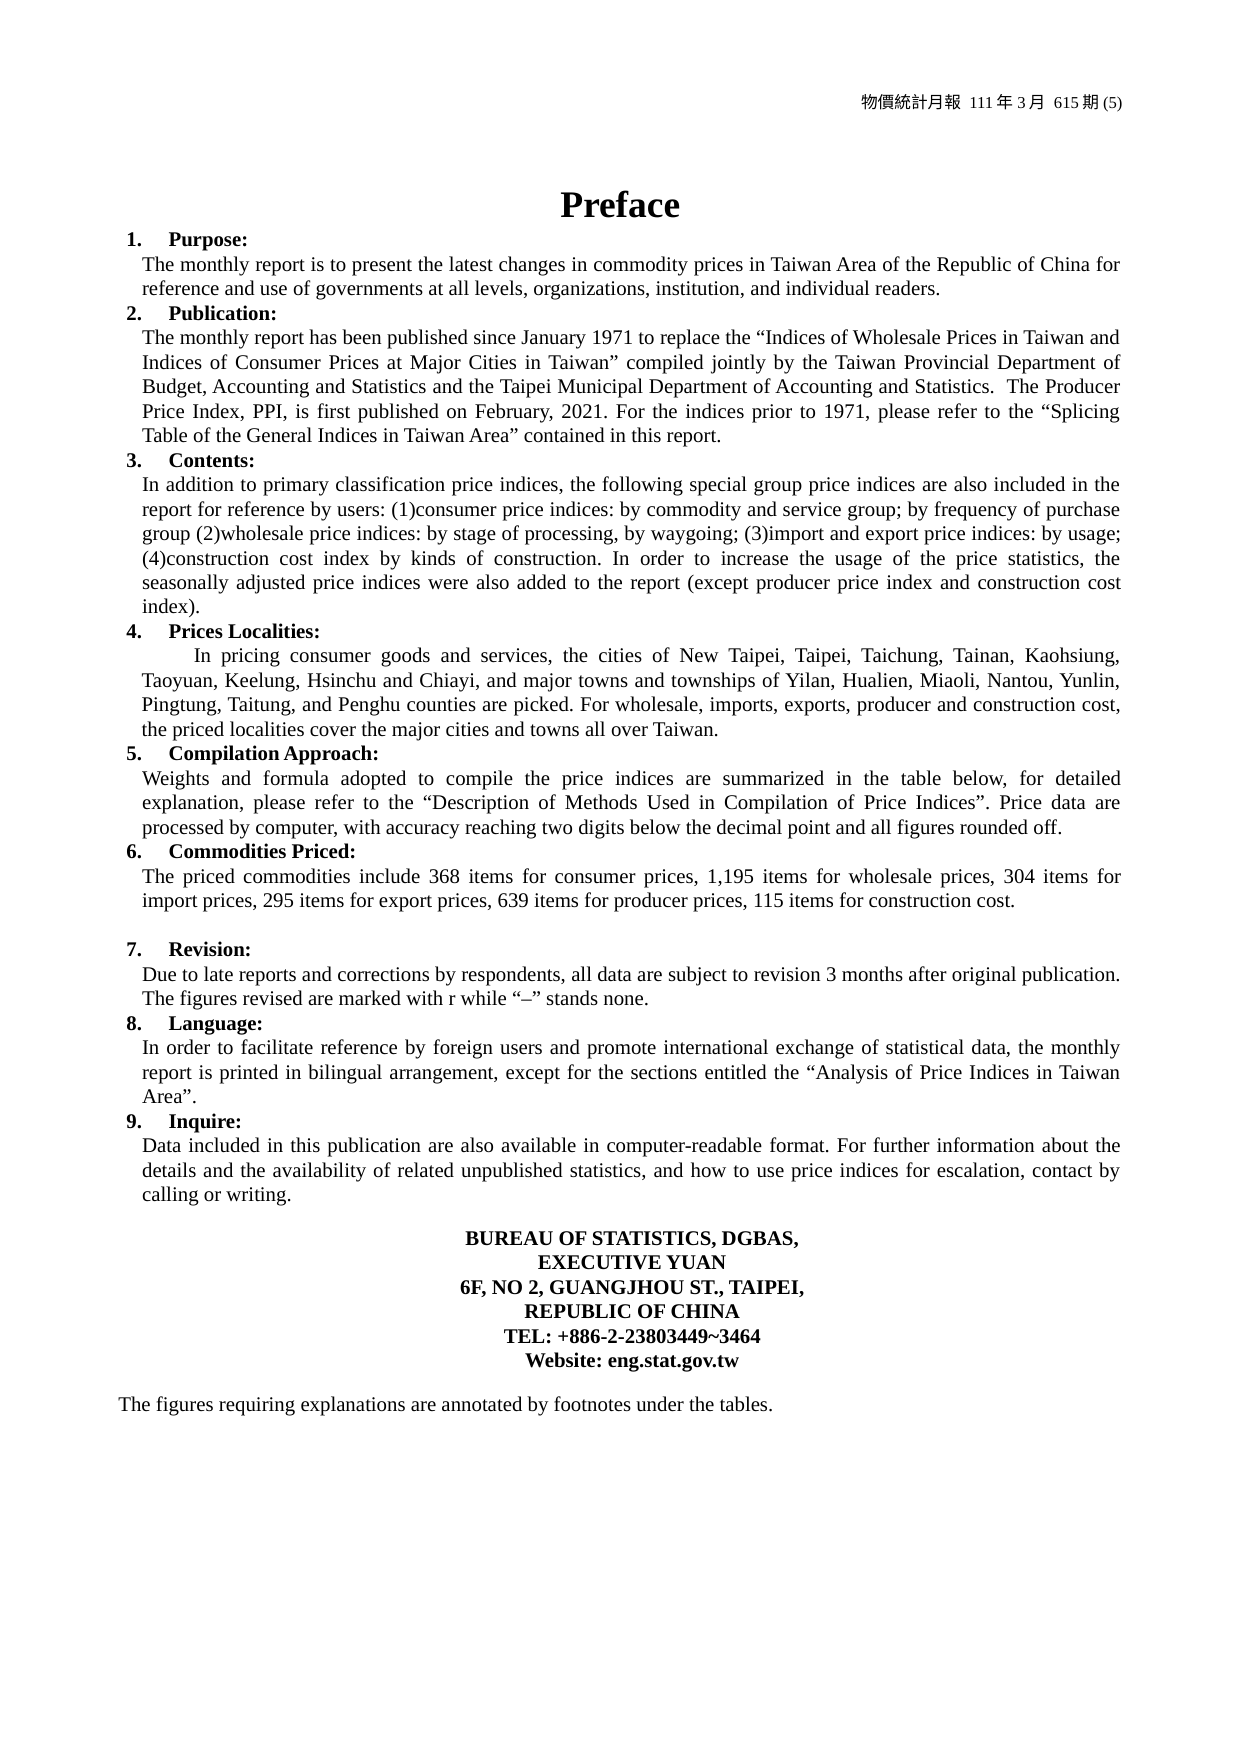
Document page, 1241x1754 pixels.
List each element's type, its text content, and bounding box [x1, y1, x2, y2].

text The figures requiring explanations are annotated by footnotes under the tables. [118, 1392, 1122, 1416]
list Prices Localities: [126, 619, 1122, 643]
text In order to facilitate reference by foreign users and promote international exchange of statistical data, the monthly report is printed in bilingual arrangement, except for the sections entitled the “Analysis of Price Indices in Taiwan Area”. [142, 1035, 1122, 1108]
list Purpose: [126, 227, 1122, 252]
list Compilation Approach: [126, 741, 1122, 766]
text Website: eng.stat.gov.tw [142, 1348, 1122, 1373]
text REPUBLIC OF CHINA [142, 1299, 1122, 1324]
list Contents: [126, 447, 1122, 472]
text EXECUTIVE YUAN [142, 1250, 1122, 1275]
text In addition to primary classification price indices, the following special group price indices are also included in the report for reference by users: (1)consumer price indices: by commodity and service group; by frequency of purchase group (2)wholesale price indices: by stage of processing, by waygoing; (3)import and export price indices: by usage; (4)construction cost index by kinds of construction. In order to increase the usage of the price statistics, the seasonally adjusted price indices were also added to the report (except producer price index and construction cost index). [142, 472, 1122, 619]
list Commodities Priced: [126, 839, 1122, 864]
text In pricing consumer goods and services, the cities of New Taipei, Taipei, Taichung, Tainan, Kaohsiung, Taoyuan, Keelung, Hsinchu and Chiayi, and major towns and townships of Yilan, Hualien, Miaoli, Nantou, Yunlin, Pingtung, Taitung, and Penghu counties are picked. For wholesale, imports, exports, producer and construction cost, the priced localities cover the major cities and towns all over Taiwan. [141, 643, 1122, 741]
list Inquire: [126, 1108, 1122, 1133]
text 6F, NO 2, GUANGJHOU ST., TAIPEI, [142, 1275, 1122, 1299]
text Weights and formula adopted to compile the price indices are summarized in the table below, for detailed explanation, please refer to the “Description of Methods Used in Compilation of Price Indices”. Price data are processed by computer, with accuracy reaching two digits below the decimal point and all figures rounded off. [142, 766, 1122, 839]
text Due to late reports and corrections by respondents, all data are subject to revision 3 months after original publication. The figures revised are marked with r while “–” stands none. [142, 962, 1122, 1011]
text TEL: +886-2-23803449~3464 [142, 1324, 1122, 1348]
list Revision: [126, 937, 1122, 962]
text The monthly report is to present the latest changes in commodity prices in Taiwan Area of the Republic of China for reference and use of governments at all levels, organizations, institution, and individual readers. [142, 252, 1122, 301]
text Data included in this publication are also available in computer-readable format. For further information about the details and the availability of related unpublished statistics, and how to use price indices for escalation, contact by calling or writing. [142, 1133, 1122, 1206]
text The priced commodities include 368 items for consumer prices, 1,195 items for wholesale prices, 304 items for import prices, 295 items for export prices, 639 items for producer prices, 115 items for construction cost. [142, 864, 1122, 913]
list Language: [126, 1011, 1122, 1035]
text BUREAU OF STATISTICS, DGBAS, [142, 1226, 1122, 1250]
text The monthly report has been published since January 1971 to replace the “Indices of Wholesale Prices in Taiwan and Indices of Consumer Prices at Major Cities in Taiwan” compiled jointly by the Taiwan Provincial Department of Budget, Accounting and Statistics and the Taipei Municipal Department of Accounting and Statistics. The Producer Price Index, PPI, is first published on February, 2021. For the indices prior to 1971, please refer to the “Splicing Table of the General Indices in Taiwan Area” contained in this report. [142, 325, 1122, 447]
subtitle Preface [118, 177, 1122, 227]
list Publication: [126, 301, 1122, 325]
